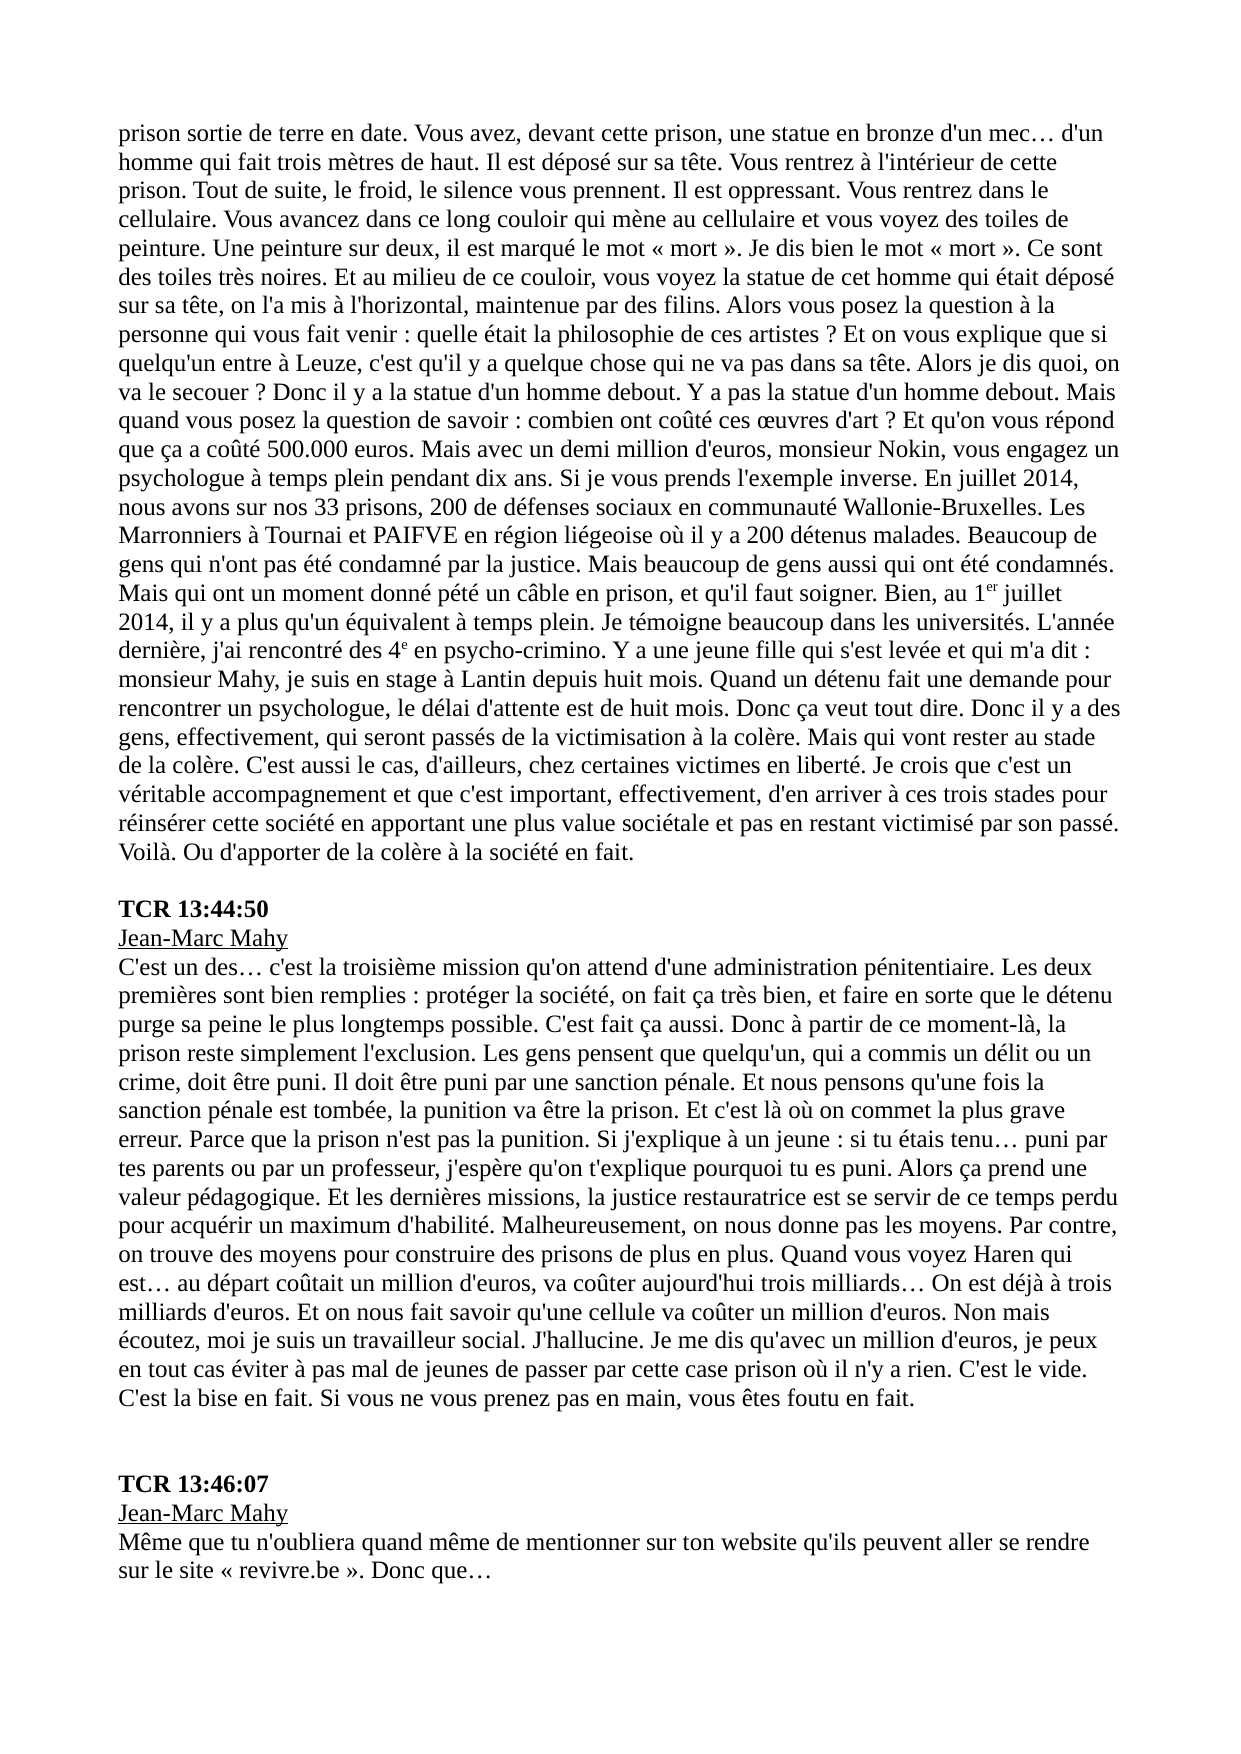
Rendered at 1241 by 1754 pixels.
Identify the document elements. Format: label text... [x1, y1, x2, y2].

text Même que tu n'oubliera quand même de mentionner sur ton website qu'ils peuvent aller se rendre sur le site « revivre.be ». Donc que… [118, 1527, 1122, 1584]
text Jean-Marc Mahy [118, 923, 1122, 952]
text Jean-Marc Mahy [118, 1498, 1122, 1527]
text TCR 13:46:07 [118, 1469, 1122, 1498]
text TCR 13:44:50 [118, 894, 1122, 923]
text prison sortie de terre en date. Vous avez, devant cette prison, une statue en bronze d'un mec… d'un homme qui fait trois mètres de haut. Il est déposé sur sa tête. Vous rentrez à l'intérieur de cette prison. Tout de suite, le froid, le silence vous prennent. Il est oppressant. Vous rentrez dans le cellulaire. Vous avancez dans ce long couloir qui mène au cellulaire et vous voyez des toiles de peinture. Une peinture sur deux, il est marqué le mot « mort ». Je dis bien le mot « mort ». Ce sont des toiles très noires. Et au milieu de ce couloir, vous voyez la statue de cet homme qui était déposé sur sa tête, on l'a mis à l'horizontal, maintenue par des filins. Alors vous posez la question à la personne qui vous fait venir : quelle était la philosophie de ces artistes ? Et on vous explique que si quelqu'un entre à Leuze, c'est qu'il y a quelque chose qui ne va pas dans sa tête. Alors je dis quoi, on va le secouer ? Donc il y a la statue d'un homme debout. Y a pas la statue d'un homme debout. Mais quand vous posez la question de savoir : combien ont coûté ces œuvres d'art ? Et qu'on vous répond que ça a coûté 500.000 euros. Mais avec un demi million d'euros, monsieur Nokin, vous engagez un psychologue à temps plein pendant dix ans. Si je vous prends l'exemple inverse. En juillet 2014, nous avons sur nos 33 prisons, 200 de défenses sociaux en communauté Wallonie-Bruxelles. Les Marronniers à Tournai et PAIFVE en région liégeoise où il y a 200 détenus malades. Beaucoup de gens qui n'ont pas été condamné par la justice. Mais beaucoup de gens aussi qui ont été condamnés. Mais qui ont un moment donné pété un câble en prison, et qu'il faut soigner. Bien, au 1er juillet 2014, il y a plus qu'un équivalent à temps plein. Je témoigne beaucoup dans les universités. L'année dernière, j'ai rencontré des 4e en psycho-crimino. Y a une jeune fille qui s'est levée et qui m'a dit : monsieur Mahy, je suis en stage à Lantin depuis huit mois. Quand un détenu fait une demande pour rencontrer un psychologue, le délai d'attente est de huit mois. Donc ça veut tout dire. Donc il y a des gens, effectivement, qui seront passés de la victimisation à la colère. Mais qui vont rester au stade de la colère. C'est aussi le cas, d'ailleurs, chez certaines victimes en liberté. Je crois que c'est un véritable accompagnement et que c'est important, effectivement, d'en arriver à ces trois stades pour réinsérer cette société en apportant une plus value sociétale et pas en restant victimisé par son passé. Voilà. Ou d'apporter de la colère à la société en fait. [118, 118, 1122, 866]
text C'est un des… c'est la troisième mission qu'on attend d'une administration pénitentiaire. Les deux premières sont bien remplies : protéger la société, on fait ça très bien, et faire en sorte que le détenu purge sa peine le plus longtemps possible. C'est fait ça aussi. Donc à partir de ce moment-là, la prison reste simplement l'exclusion. Les gens pensent que quelqu'un, qui a commis un délit ou un crime, doit être puni. Il doit être puni par une sanction pénale. Et nous pensons qu'une fois la sanction pénale est tombée, la punition va être la prison. Et c'est là où on commet la plus grave erreur. Parce que la prison n'est pas la punition. Si j'explique à un jeune : si tu étais tenu… puni par tes parents ou par un professeur, j'espère qu'on t'explique pourquoi tu es puni. Alors ça prend une valeur pédagogique. Et les dernières missions, la justice restauratrice est se servir de ce temps perdu pour acquérir un maximum d'habilité. Malheureusement, on nous donne pas les moyens. Par contre, on trouve des moyens pour construire des prisons de plus en plus. Quand vous voyez Haren qui est… au départ coûtait un million d'euros, va coûter aujourd'hui trois milliards… On est déjà à trois milliards d'euros. Et on nous fait savoir qu'une cellule va coûter un million d'euros. Non mais écoutez, moi je suis un travailleur social. J'hallucine. Je me dis qu'avec un million d'euros, je peux en tout cas éviter à pas mal de jeunes de passer par cette case prison où il n'y a rien. C'est le vide. C'est la bise en fait. Si vous ne vous prenez pas en main, vous êtes foutu en fait. [118, 952, 1122, 1412]
